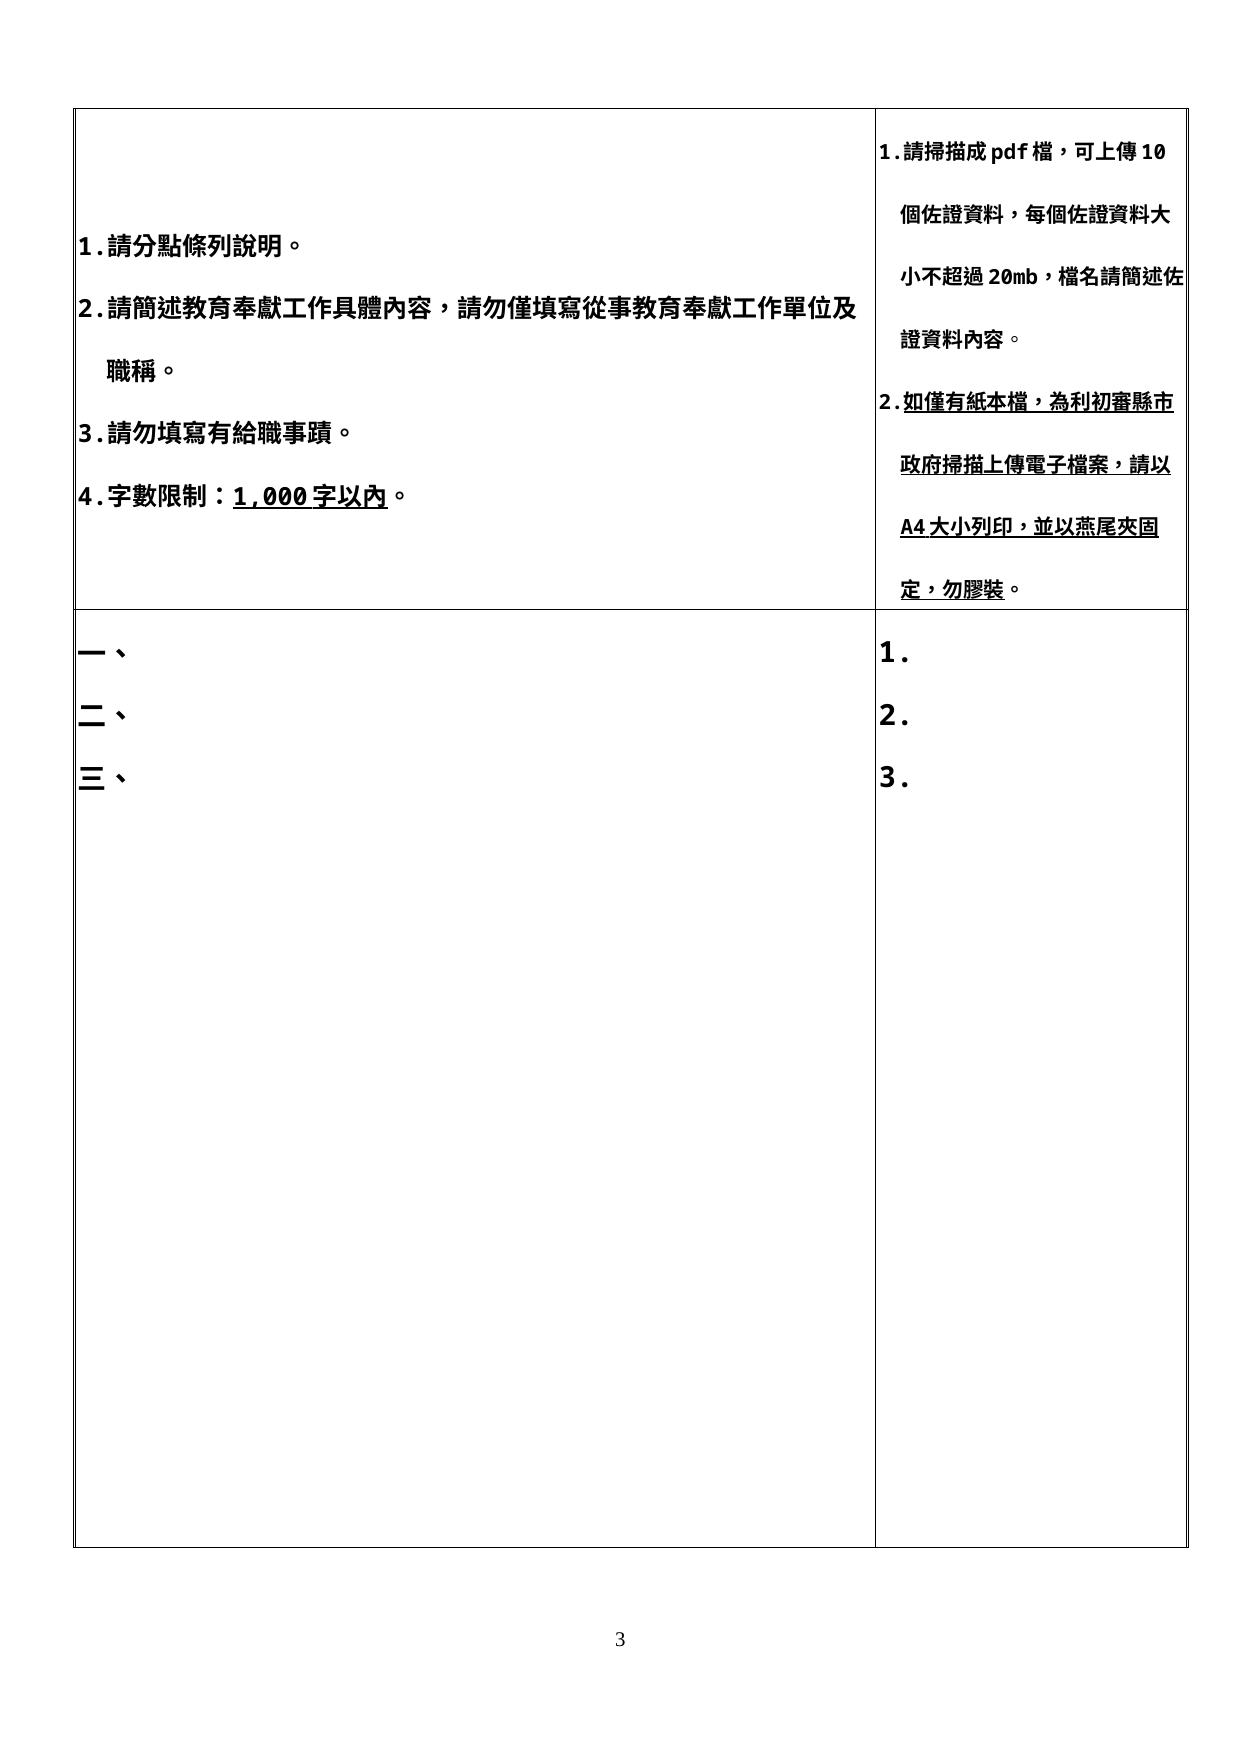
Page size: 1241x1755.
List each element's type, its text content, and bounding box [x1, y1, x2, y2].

table_cell 1.請分點條列說明。 2.請簡述教育奉獻工作具體內容，請勿僅填寫從事教育奉獻工作單位及職稱。 3.請勿填寫有給職事蹟。 4.字數限制：1,000字以內。 [76, 109, 875, 609]
table_cell 1.請掃描成pdf檔，可上傳10個佐證資料，每個佐證資料大小不超過20mb，檔名請簡述佐證資料內容。 2.如僅有紙本檔，為利初審縣市政府掃描上傳電子檔案，請以A4大小列印，並以燕尾夾固定，勿膠裝。 [876, 109, 1186, 609]
table_cell 1. 2. 3. [876, 610, 1186, 1547]
table_cell 一、 二、 三、 [76, 610, 875, 1547]
